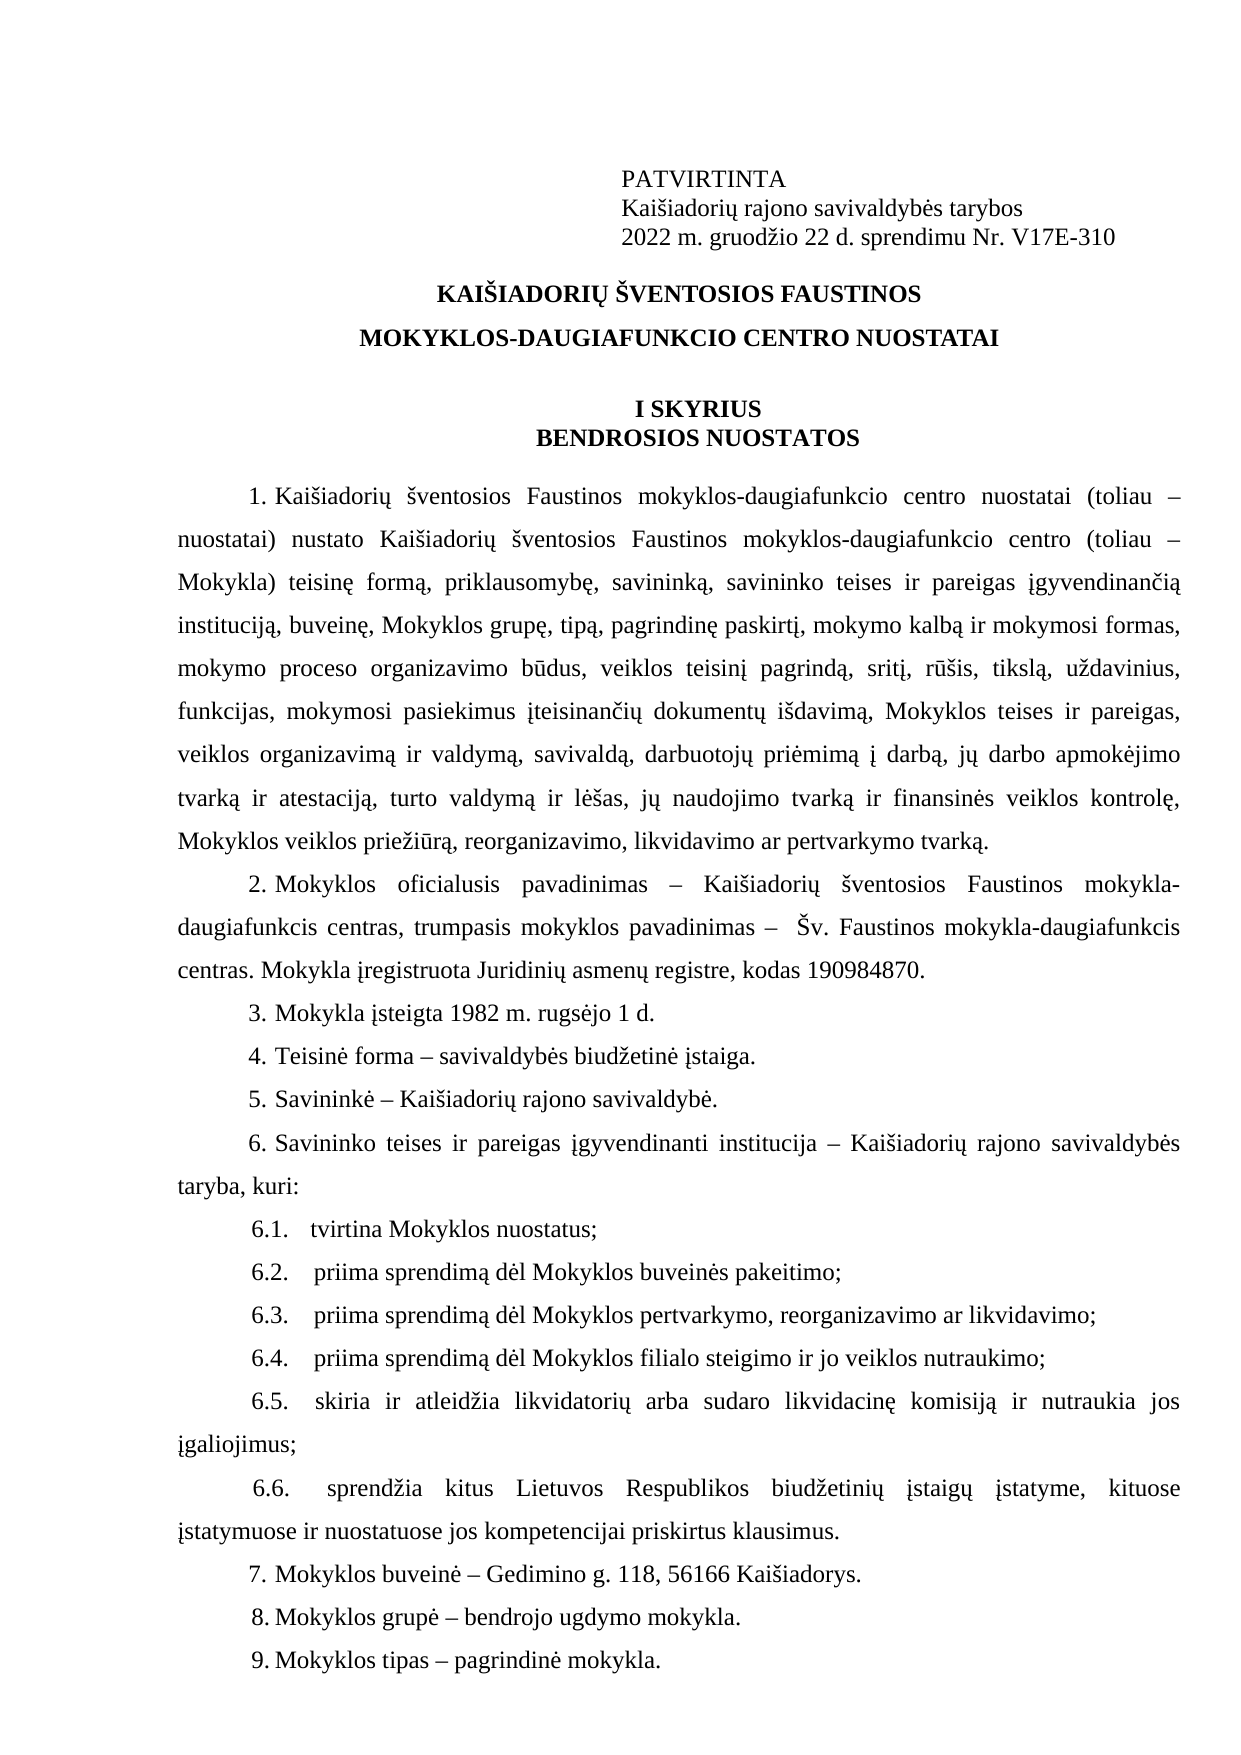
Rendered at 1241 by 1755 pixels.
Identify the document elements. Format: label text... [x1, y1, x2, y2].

text KAIŠIADORIŲ ŠVENTOSIOS FAUSTINOS [177, 279, 1181, 308]
text 6.6. sprendžia kitus Lietuvos Respublikos biudžetinių įstaigų įstatyme, kituose įstatymuose ir nuostatuose jos kompetencijai priskirtus klausimus. [177, 1473, 1181, 1544]
text 1. Kaišiadorių šventosios Faustinos mokyklos-daugiafunkcio centro nuostatai (toliau – nuostatai) nustato Kaišiadorių šventosios Faustinos mokyklos-daugiafunkcio centro (toliau – Mokykla) teisinę formą, priklausomybę, savininką, savininko teises ir pareigas įgyvendinančią instituciją, buveinę, Mokyklos grupę, tipą, pagrindinę paskirtį, mokymo kalbą ir mokymosi formas, mokymo proceso organizavimo būdus, veiklos teisinį pagrindą, sritį, rūšis, tikslą, uždavinius, funkcijas, mokymosi pasiekimus įteisinančių dokumentų išdavimą, Mokyklos teises ir pareigas, veiklos organizavimą ir valdymą, savivaldą, darbuotojų priėmimą į darbą, jų darbo apmokėjimo tvarką ir atestaciją, turto valdymą ir lėšas, jų naudojimo tvarką ir finansinės veiklos kontrolę, Mokyklos veiklos priežiūrą, reorganizavimo, likvidavimo ar pertvarkymo tvarką. [177, 481, 1181, 854]
text 6.3. priima sprendimą dėl Mokyklos pertvarkymo, reorganizavimo ar likvidavimo; [251, 1300, 1181, 1329]
text 5. Savininkė – Kaišiadorių rajono savivaldybė. [177, 1084, 1181, 1113]
text 6.4. priima sprendimą dėl Mokyklos filialo steigimo ir jo veiklos nutraukimo; [251, 1343, 1181, 1372]
text 6. Savininko teises ir pareigas įgyvendinanti institucija – Kaišiadorių rajono savivaldybės taryba, kuri: [177, 1128, 1181, 1199]
text 6.5. skiria ir atleidžia likvidatorių arba sudaro likvidacinę komisiją ir nutraukia jos įgaliojimus; [177, 1386, 1181, 1458]
text 2022 m. gruodžio 22 d. sprendimu Nr. V17E-310 [447, 222, 1181, 251]
text 9. Mokyklos tipas – pagrindinė mokykla. [248, 1645, 1181, 1674]
text 8. Mokyklos grupė – bendrojo ugdymo mokykla. [248, 1602, 1181, 1631]
text 7. Mokyklos buveinė – Gedimino g. 118, 56166 Kaišiadorys. [177, 1559, 1181, 1588]
text 3. Mokykla įsteigta 1982 m. rugsėjo 1 d. [177, 998, 1181, 1027]
text MOKYKLOS-DAUGIAFUNKCIO CENTRO NUOSTATAI [177, 323, 1181, 351]
text 6.1. tvirtina Mokyklos nuostatus; [251, 1214, 1181, 1243]
text PATVIRTINTA [447, 164, 1181, 193]
text 4. Teisinė forma – savivaldybės biudžetinė įstaiga. [177, 1041, 1181, 1070]
text Kaišiadorių rajono savivaldybės tarybos [447, 193, 1181, 222]
text 2. Mokyklos oficialusis pavadinimas – Kaišiadorių šventosios Faustinos mokykla-daugiafunkcis centras, trumpasis mokyklos pavadinimas – Šv. Faustinos mokykla-daugiafunkcis centras. Mokykla įregistruota Juridinių asmenų registre, kodas 190984870. [177, 869, 1181, 984]
subtitle I SKYRIUS [215, 394, 1181, 423]
subtitle BENDROSIOS NUOSTATOS [215, 423, 1181, 452]
text 6.2. priima sprendimą dėl Mokyklos buveinės pakeitimo; [251, 1257, 1181, 1286]
